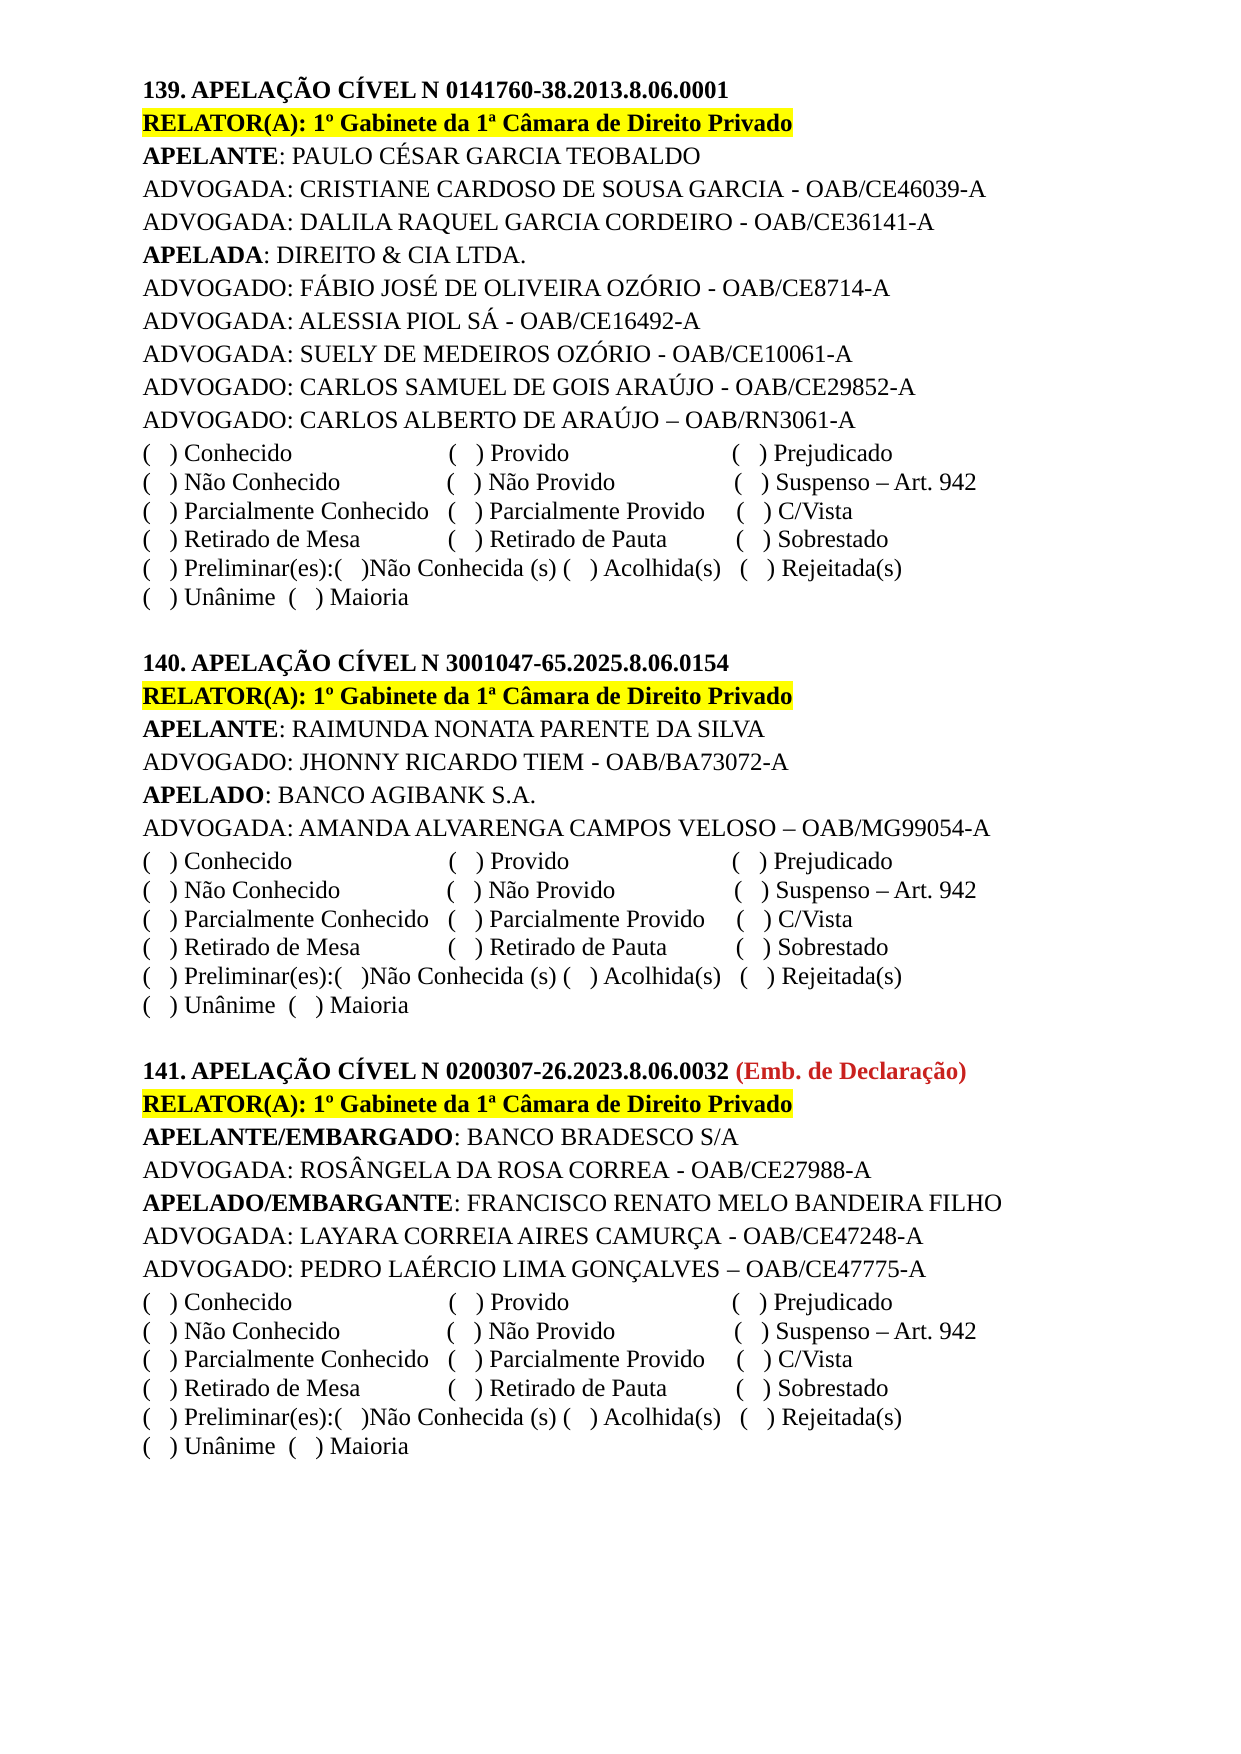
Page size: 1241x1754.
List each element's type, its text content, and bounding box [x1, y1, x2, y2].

text ( ) Preliminar(es):( )Não Conhecida (s) ( ) Acolhida(s) ( ) Rejeitada(s) [142, 553, 1158, 582]
text ( ) Unânime ( ) Maioria 141. APELAÇÃO CÍVEL N 0200307-26.2023.8.06.0032 (Emb. de Declaração) RELATOR(A): 1º Gabinete da 1ª Câmara de Direito Privado APELANTE/EMBARGADO: BANCO BRADESCO S/A ADVOGADA: ROSÂNGELA DA ROSA CORREA - OAB/CE27988-A APELADO/EMBARGANTE: FRANCISCO RENATO MELO BANDEIRA FILHO ADVOGADA: LAYARA CORREIA AIRES CAMURÇA - OAB/CE47248-A ADVOGADO: PEDRO LAÉRCIO LIMA GONÇALVES – OAB/CE47775-A [142, 990, 1188, 1283]
text ( ) Não Conhecido ( ) Não Provido ( ) Suspenso – Art. 942 [142, 1316, 1158, 1344]
text ( ) Unânime ( ) Maioria [142, 1431, 1188, 1526]
text ( ) Retirado de Mesa ( ) Retirado de Pauta ( ) Sobrestado [142, 524, 1158, 553]
text ( ) Conhecido ( ) Provido ( ) Prejudicado [142, 438, 1141, 467]
text 139. APELAÇÃO CÍVEL N 0141760-38.2013.8.06.0001 RELATOR(A): 1º Gabinete da 1ª Câmara de Direito Privado APELANTE: PAULO CÉSAR GARCIA TEOBALDO ADVOGADA: CRISTIANE CARDOSO DE SOUSA GARCIA - OAB/CE46039-A ADVOGADA: DALILA RAQUEL GARCIA CORDEIRO - OAB/CE36141-A APELADA: DIREITO & CIA LTDA. ADVOGADO: FÁBIO JOSÉ DE OLIVEIRA OZÓRIO - OAB/CE8714-A ADVOGADA: ALESSIA PIOL SÁ - OAB/CE16492-A ADVOGADA: SUELY DE MEDEIROS OZÓRIO - OAB/CE10061-A ADVOGADO: CARLOS SAMUEL DE GOIS ARAÚJO - OAB/CE29852-A ADVOGADO: CARLOS ALBERTO DE ARAÚJO – OAB/RN3061-A [142, 75, 1188, 434]
text ( ) Retirado de Mesa ( ) Retirado de Pauta ( ) Sobrestado [142, 1373, 1158, 1402]
text ( ) Parcialmente Conhecido ( ) Parcialmente Provido ( ) C/Vista [142, 1344, 1158, 1373]
text ( ) Retirado de Mesa ( ) Retirado de Pauta ( ) Sobrestado [142, 932, 1158, 961]
text ( ) Preliminar(es):( )Não Conhecida (s) ( ) Acolhida(s) ( ) Rejeitada(s) [142, 961, 1158, 990]
text ( ) Unânime ( ) Maioria 140. APELAÇÃO CÍVEL N 3001047-65.2025.8.06.0154 RELATOR(A): 1º Gabinete da 1ª Câmara de Direito Privado APELANTE: RAIMUNDA NONATA PARENTE DA SILVA ADVOGADO: JHONNY RICARDO TIEM - OAB/BA73072-A APELADO: BANCO AGIBANK S.A. ADVOGADA: AMANDA ALVARENGA CAMPOS VELOSO – OAB/MG99054-A [142, 582, 1188, 842]
text ( ) Parcialmente Conhecido ( ) Parcialmente Provido ( ) C/Vista [142, 904, 1158, 932]
text ( ) Conhecido ( ) Provido ( ) Prejudicado [142, 1287, 1141, 1316]
text ( ) Não Conhecido ( ) Não Provido ( ) Suspenso – Art. 942 [142, 875, 1158, 904]
text ( ) Não Conhecido ( ) Não Provido ( ) Suspenso – Art. 942 [142, 467, 1158, 496]
text ( ) Preliminar(es):( )Não Conhecida (s) ( ) Acolhida(s) ( ) Rejeitada(s) [142, 1402, 1158, 1431]
text ( ) Conhecido ( ) Provido ( ) Prejudicado [142, 846, 1141, 875]
text ( ) Parcialmente Conhecido ( ) Parcialmente Provido ( ) C/Vista [142, 496, 1158, 524]
